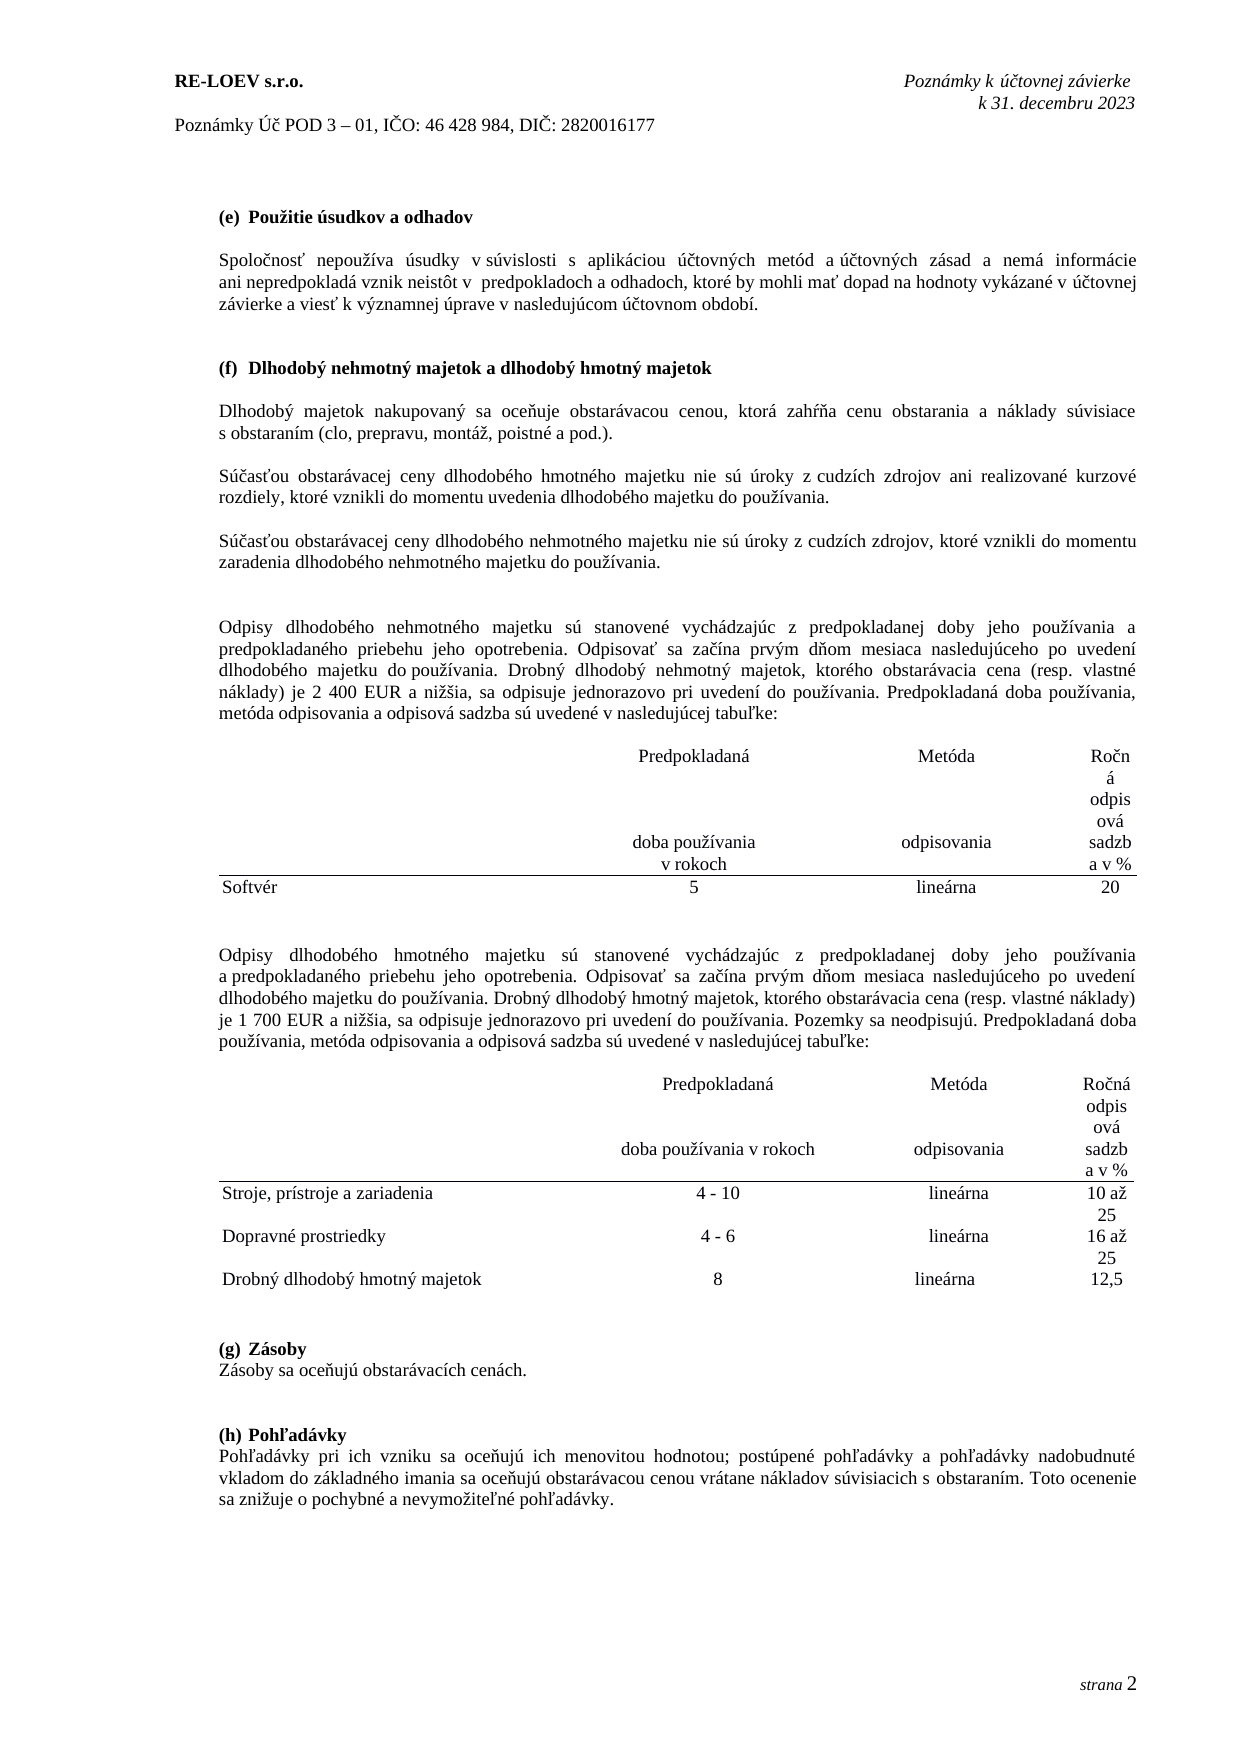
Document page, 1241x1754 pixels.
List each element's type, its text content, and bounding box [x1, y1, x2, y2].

table_header Predpokladaná [579, 745, 809, 831]
text Súčasťou obstarávacej ceny dlhodobého nehmotného majetku nie sú úroky z cudzích zdrojov, ktoré vznikli do momentu zaradenia dlhodobého nehmotného majetku do používania. [219, 529, 1137, 573]
text Odpisy dlhodobého hmotného majetku sú stanovené vychádzajúc z predpokladanej doby jeho používania a predpokladaného priebehu jeho opotrebenia. Odpisovať sa začína prvým dňom mesiaca nasledujúceho po uvedení dlhodobého majetku do používania. Drobný dlhodobý hmotný majetok, ktorého obstarávacia cena (resp. vlastné náklady) je 1 700 EUR a nižšia, sa odpisuje jednorazovo pri uvedení do používania. Pozemky sa neodpisujú. Predpokladaná doba používania, metóda odpisovania a odpisová sadzba sú uvedené v nasledujúcej tabuľke: [219, 944, 1137, 1052]
table_header Metóda [855, 1073, 1062, 1138]
table_cell [219, 831, 571, 874]
table_cell [219, 1138, 580, 1181]
table_cell odpisovania [836, 831, 1057, 874]
table_cell [1062, 1138, 1079, 1181]
table_cell 16 až 25 [1079, 1225, 1134, 1268]
subtitle Spoločnosť nepoužíva úsudky v súvislosti s aplikáciou účtovných metód a účtovných zásad a nemá informácie ani nepredpokladá vznik neistôt v predpokladoch a odhadoch, ktoré by mohli mať dopad na hodnoty vykázané v účtovnej závierke a viesť k významnej úprave v nasledujúcom účtovnom období. [219, 249, 1137, 314]
table_cell [809, 876, 836, 901]
table_cell lineárna [855, 1182, 1062, 1225]
subtitle Dlhodobý nehmotný majetok a dlhodobý hmotný majetok [219, 357, 1137, 379]
text Zásoby sa oceňujú obstarávacích cenách. [219, 1359, 1137, 1381]
subtitle Zásoby [219, 1337, 1137, 1359]
table_cell lineárna [855, 1225, 1062, 1268]
table_cell lineárna [855, 1268, 1062, 1294]
table_cell Stroje, prístroje a zariadenia [219, 1182, 597, 1225]
table_cell 4 - 6 [597, 1225, 838, 1268]
table_cell [571, 831, 579, 874]
table_header Ročná odpisová [1084, 745, 1137, 831]
table_cell odpisovania [855, 1138, 1062, 1181]
table_cell sadzba v % [1079, 1138, 1134, 1181]
table_cell sadzba v % [1084, 831, 1137, 874]
table_cell Softvér [219, 876, 579, 901]
table_cell Drobný dlhodobý hmotný majetok [219, 1268, 597, 1294]
table_cell [838, 1268, 855, 1294]
table_cell doba používania v rokoch [579, 831, 809, 874]
table_header [809, 745, 836, 831]
table_cell 4 - 10 [597, 1182, 838, 1225]
table_cell lineárna [836, 876, 1057, 901]
table_cell [1062, 1225, 1079, 1268]
table_cell 20 [1084, 876, 1137, 901]
table_cell Dopravné prostriedky [219, 1225, 597, 1268]
table_header [1057, 745, 1083, 831]
table_header Metóda [836, 745, 1057, 831]
table_header [838, 1073, 855, 1138]
table_cell [838, 1138, 855, 1181]
table_cell [1057, 876, 1083, 901]
table_cell 8 [597, 1268, 838, 1294]
table_cell [838, 1182, 855, 1225]
table_header [1062, 1073, 1079, 1138]
subtitle Použitie úsudkov a odhadov [219, 206, 1137, 228]
table_cell [1062, 1182, 1079, 1225]
table_header Predpokladaná [597, 1073, 838, 1138]
table_cell [1062, 1268, 1079, 1294]
table_cell [809, 831, 836, 874]
table_cell 5 [579, 876, 809, 901]
text Súčasťou obstarávacej ceny dlhodobého hmotného majetku nie sú úroky z cudzích zdrojov ani realizované kurzové rozdiely, ktoré vznikli do momentu uvedenia dlhodobého majetku do používania. [219, 465, 1137, 508]
text Dlhodobý majetok nakupovaný sa oceňuje obstarávacou cenou, ktorá zahŕňa cenu obstarania a náklady súvisiace s obstaraním (clo, prepravu, montáž, poistné a pod.). [219, 400, 1137, 443]
table_header Ročná odpisová [1079, 1073, 1134, 1138]
subtitle Pohľadávky [219, 1424, 1137, 1445]
table_cell [838, 1225, 855, 1268]
table_header [219, 745, 579, 831]
table_cell 12,5 [1079, 1268, 1134, 1294]
text Pohľadávky pri ich vzniku sa oceňujú ich menovitou hodnotou; postúpené pohľadávky a pohľadávky nadobudnuté vkladom do základného imania sa oceňujú obstarávacou cenou vrátane nákladov súvisiacich s obstaraním. Toto ocenenie sa znižuje o pochybné a nevymožiteľné pohľadávky. [219, 1445, 1137, 1510]
table_cell [1057, 831, 1083, 874]
text Odpisy dlhodobého nehmotného majetku sú stanovené vychádzajúc z predpokladanej doby jeho používania a predpokladaného priebehu jeho opotrebenia. Odpisovať sa začína prvým dňom mesiaca nasledujúceho po uvedení dlhodobého majetku do používania. Drobný dlhodobý nehmotný majetok, ktorého obstarávacia cena (resp. vlastné náklady) je 2 400 EUR a nižšia, sa odpisuje jednorazovo pri uvedení do používania. Predpokladaná doba používania, metóda odpisovania a odpisová sadzba sú uvedené v nasledujúcej tabuľke: [219, 616, 1137, 724]
table_cell 10 až 25 [1079, 1182, 1134, 1225]
table_cell [580, 1138, 597, 1181]
table_cell doba používania v rokoch [597, 1138, 838, 1181]
table_header [219, 1073, 597, 1138]
